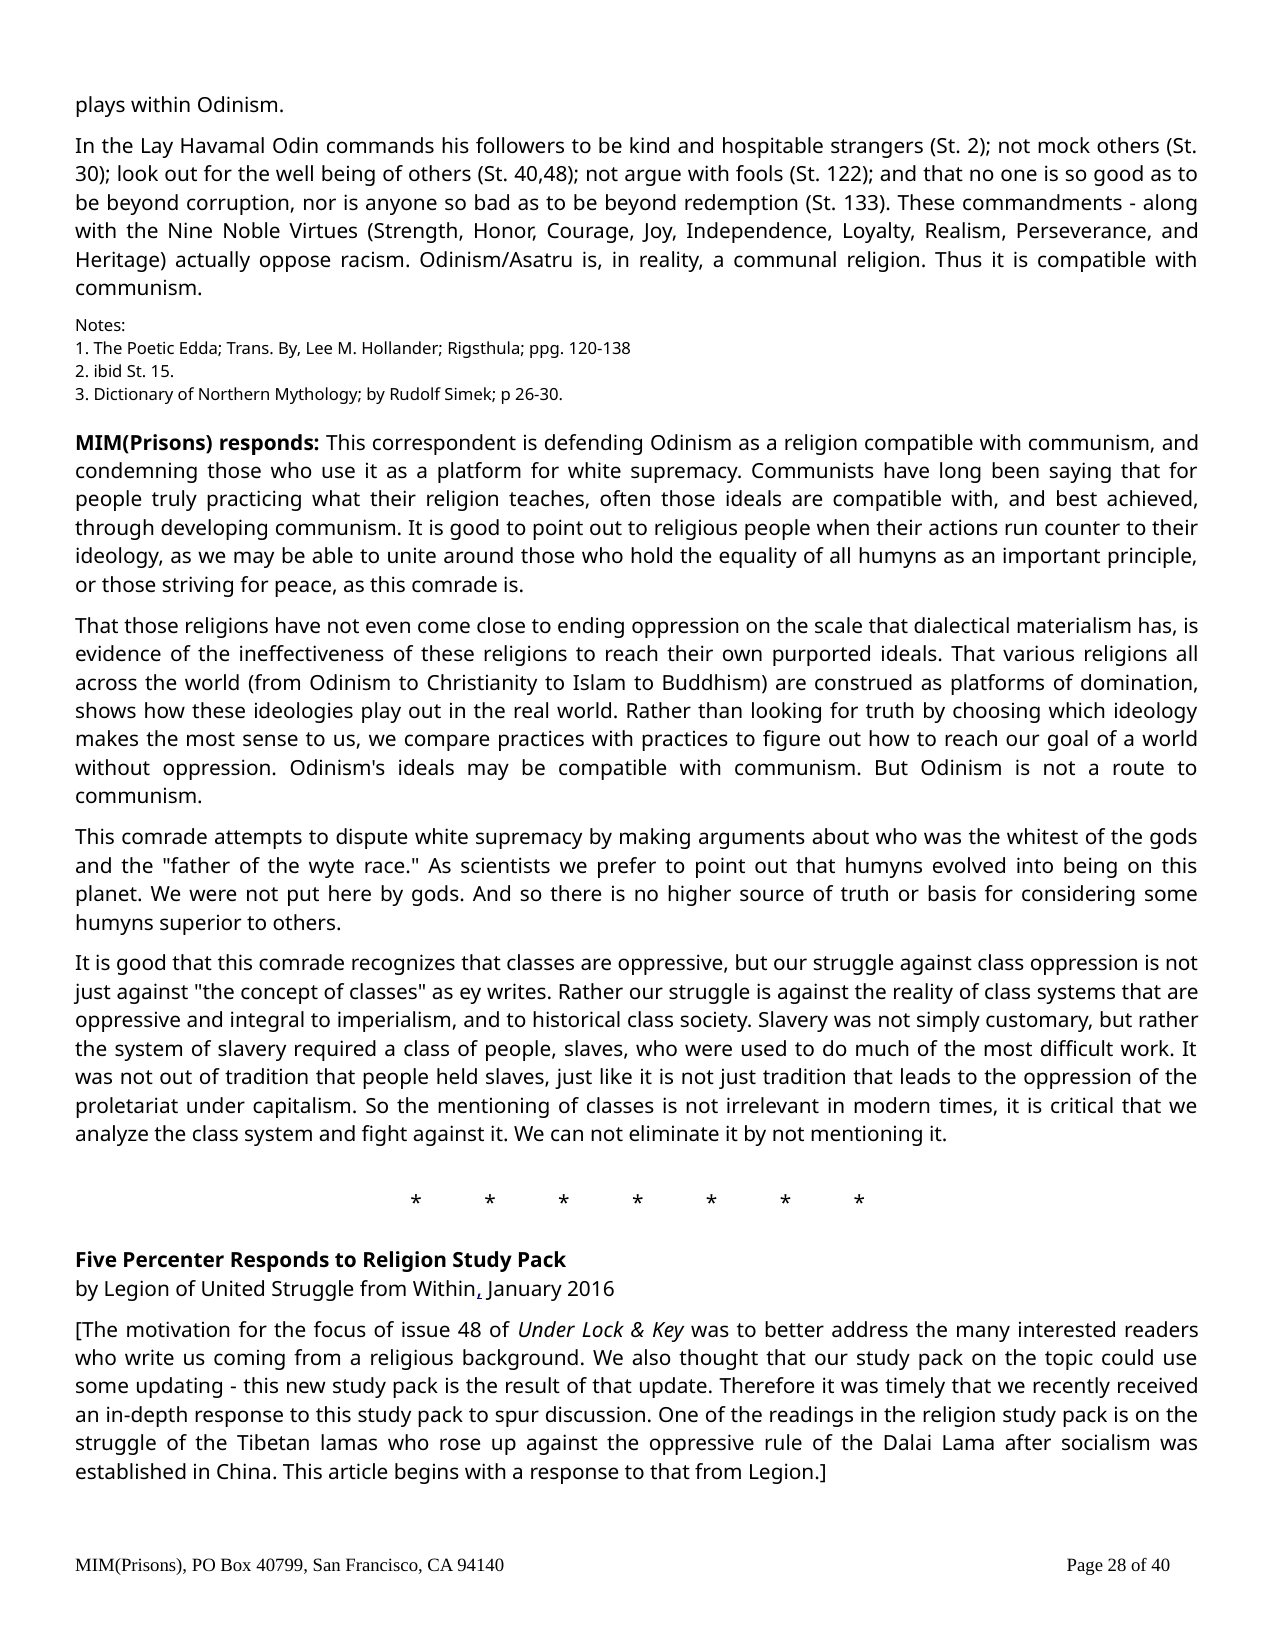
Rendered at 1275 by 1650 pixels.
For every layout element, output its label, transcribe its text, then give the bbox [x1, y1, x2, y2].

text This comrade attempts to dispute white supremacy by making arguments about who was the whitest of the gods and the "father of the wyte race." As scientists we prefer to point out that humyns evolved into being on this planet. We were not put here by gods. And so there is no higher source of truth or basis for considering some humyns superior to others. [75, 822, 1200, 936]
text Notes: 1. The Poetic Edda; Trans. By, Lee M. Hollander; Rigsthula; ppg. 120-138 2. ibid St. 15. 3. Dictionary of Northern Mythology; by Rudolf Simek; p 26-30. [75, 314, 1200, 405]
text * * * * * * * [75, 1188, 1200, 1217]
text plays within Odinism. [75, 90, 1200, 118]
text by Legion of United Struggle from Within, January 2016 [75, 1274, 1200, 1302]
text That those religions have not even come close to ending oppression on the scale that dialectical materialism has, is evidence of the ineffectiveness of these religions to reach their own purported ideals. That various religions all across the world (from Odinism to Christianity to Islam to Buddhism) are construed as platforms of domination, shows how these ideologies play out in the real world. Rather than looking for truth by choosing which ideology makes the most sense to us, we compare practices with practices to figure out how to reach our goal of a world without oppression. Odinism's ideals may be compatible with communism. But Odinism is not a route to communism. [75, 611, 1200, 810]
text MIM(Prisons) responds: This correspondent is defending Odinism as a religion compatible with communism, and condemning those who use it as a platform for white supremacy. Communists have long been saying that for people truly practicing what their religion teaches, often those ideals are compatible with, and best achieved, through developing communism. It is good to point out to religious people when their actions run counter to their ideology, as we may be able to unite around those who hold the equality of all humyns as an important principle, or those striving for peace, as this comrade is. [75, 428, 1200, 598]
text It is good that this comrade recognizes that classes are oppressive, but our struggle against class oppression is not just against "the concept of classes" as ey writes. Rather our struggle is against the reality of class systems that are oppressive and integral to imperialism, and to historical class society. Slavery was not simply customary, but rather the system of slavery required a class of people, slaves, who were used to do much of the most difficult work. It was not out of tradition that people held slaves, just like it is not just tradition that leads to the oppression of the proletariat under capitalism. So the mentioning of classes is not irrelevant in modern times, it is critical that we analyze the class system and fight against it. We can not eliminate it by not mentioning it. [75, 948, 1200, 1148]
text In the Lay Havamal Odin commands his followers to be kind and hospitable strangers (St. 2); not mock others (St. 30); look out for the well being of others (St. 40,48); not argue with fools (St. 122); and that no one is so good as to be beyond corruption, nor is anyone so bad as to be beyond redemption (St. 133). These commandments - along with the Nine Noble Virtues (Strength, Honor, Courage, Joy, Independence, Loyalty, Realism, Perseverance, and Heritage) actually oppose racism. Odinism/Asatru is, in reality, a communal religion. Thus it is compatible with communism. [75, 131, 1200, 302]
text [The motivation for the focus of issue 48 of Under Lock & Key was to better address the many interested readers who write us coming from a religious background. We also thought that our study pack on the topic could use some updating - this new study pack is the result of that update. Therefore it was timely that we recently received an in-depth response to this study pack to spur discussion. One of the readings in the religion study pack is on the struggle of the Tibetan lamas who rose up against the oppressive rule of the Dalai Lama after socialism was established in China. This article begins with a response to that from Legion.] [75, 1315, 1200, 1485]
subtitle Five Percenter Responds to Religion Study Pack [75, 1245, 1200, 1274]
